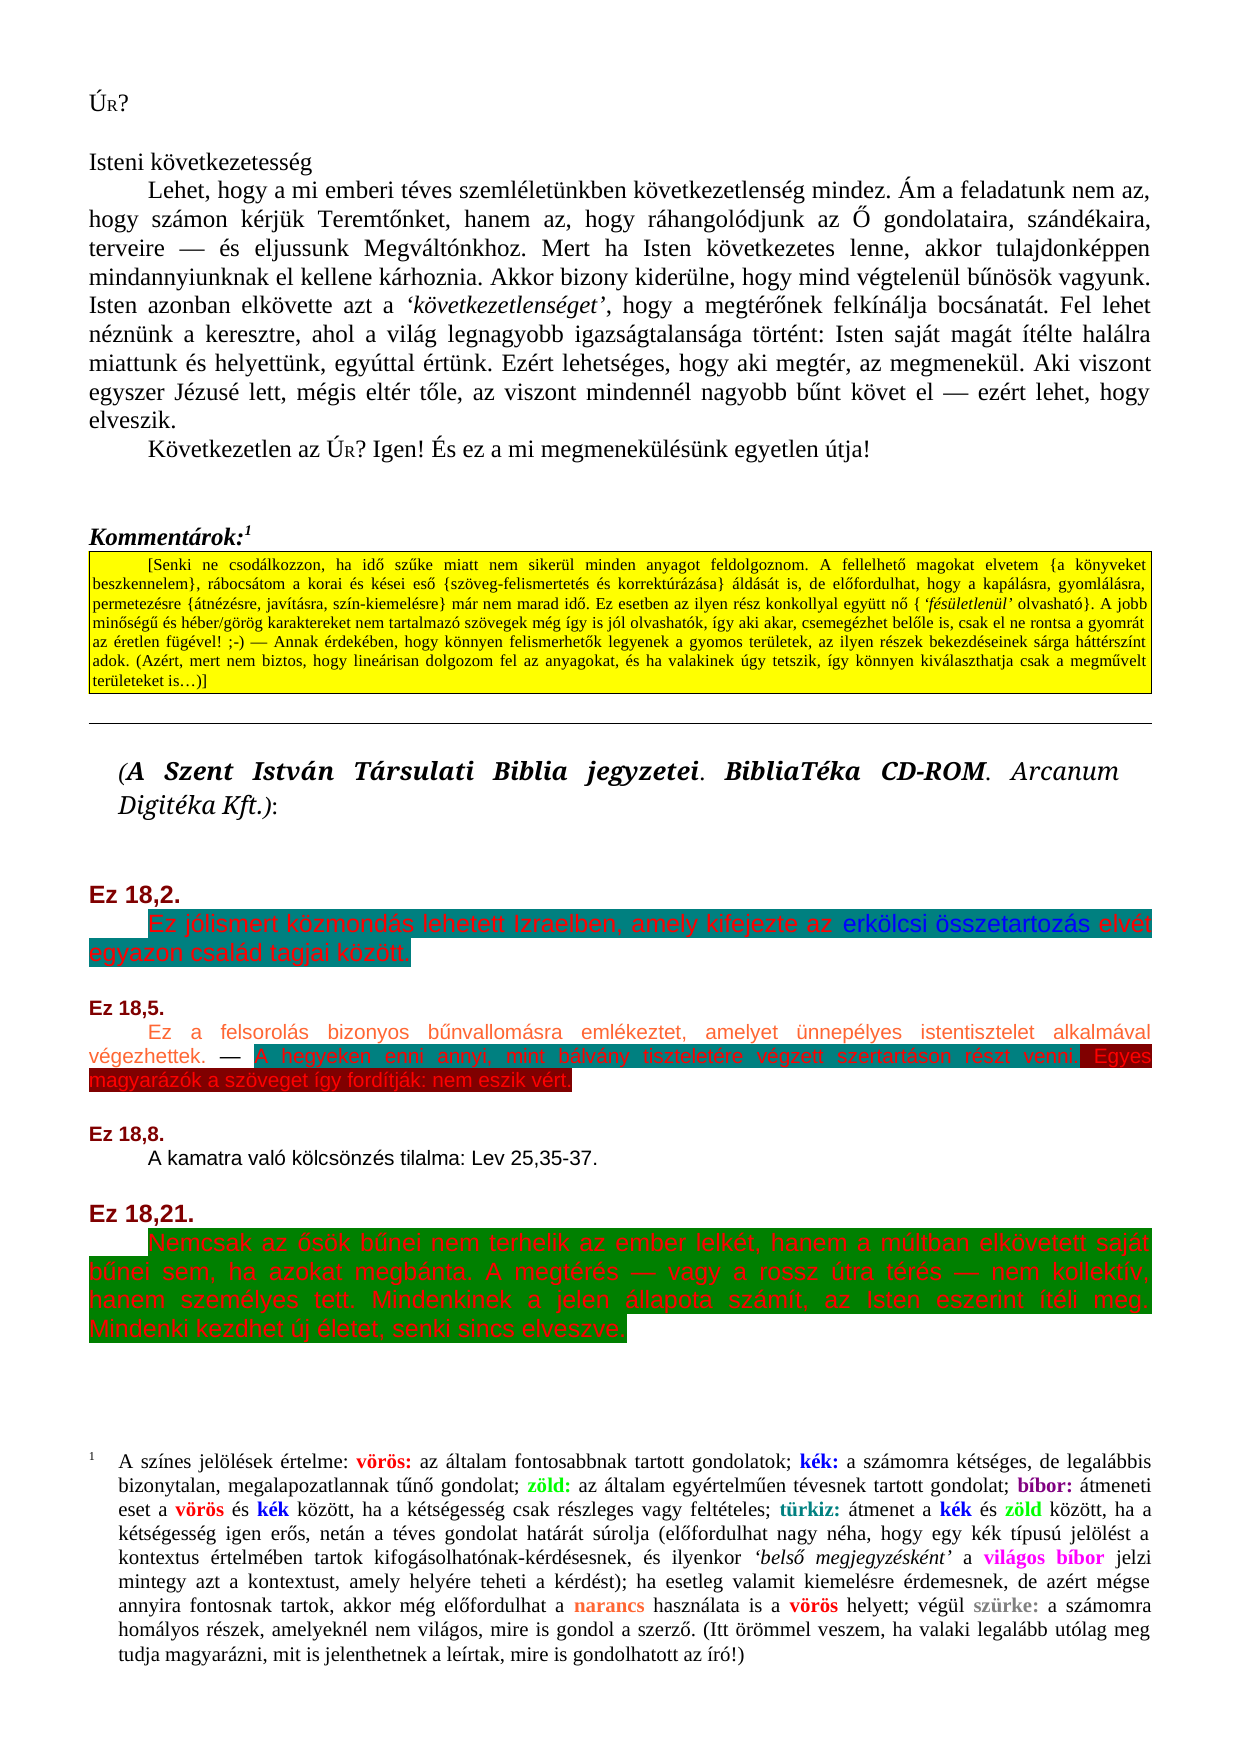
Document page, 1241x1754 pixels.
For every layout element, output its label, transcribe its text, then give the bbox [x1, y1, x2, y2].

text Kommentárok: [88, 522, 1152, 551]
text Ez jólismert közmondás lehetett Izraelben, amely kifejezte az erkölcsi összetartozás elvét egyazon család tagjai között. [88, 909, 1152, 967]
text Ez a felsorolás bizonyos bűnvallomásra emlékeztet, amelyet ünnepélyes istentisztelet alkalmával végezhettek. ― A hegyeken enni annyi, mint bálvány tiszteletére végzett szertartáson részt venni. Egyes magyarázók a szöveget így fordítják: nem eszik vért. [88, 1020, 1152, 1092]
text Nemcsak az ősök bűnei nem terhelik az ember lelkét, hanem a múltban elkövetett saját bűnei sem, ha azokat megbánta. A megtérés ― vagy a rossz útra térés ― nem kollektív, hanem személyes tett. Mindenkinek a jelen állapota számít, az Isten eszerint ítéli meg. Mindenki kezdhet új életet, senki sincs elveszve. [88, 1228, 1152, 1343]
text Isteni következetesség [88, 147, 1152, 176]
text (A Szent István Társulati Biblia jegyzetei. BibliaTéka CD-ROM. Arcanum Digitéka Kft.): [88, 724, 1152, 851]
text Ez 18,2. [88, 881, 1152, 909]
text Ez 18,21. [88, 1199, 1152, 1228]
text Ez 18,8. [88, 1122, 1152, 1146]
text Lehet, hogy a mi emberi téves szemléletünkben következetlenség mindez. Ám a feladatunk nem az, hogy számon kérjük Teremtőnket, hanem az, hogy ráhangolódjunk az Ő gondolataira, szándékaira, terveire ― és eljussunk Megváltónkhoz. Mert ha Isten következetes lenne, akkor tulajdonképpen mindannyiunknak el kellene kárhoznia. Akkor bizony kiderülne, hogy mind végtelenül bűnösök vagyunk. Isten azonban elkövette azt a ‘következetlenséget’, hogy a megtérőnek felkínálja bocsánatát. Fel lehet néznünk a keresztre, ahol a világ legnagyobb igazságtalansága történt: Isten saját magát ítélte halálra miattunk és helyettünk, egyúttal értünk. Ezért lehetséges, hogy aki megtér, az megmenekül. Aki viszont egyszer Jézusé lett, mégis eltér tőle, az viszont mindennél nagyobb bűnt követ el ― ezért lehet, hogy elveszik. [88, 176, 1152, 434]
text Ez 18,5. [88, 996, 1152, 1020]
text A színes jelölések értelme: vörös: az általam fontosabbnak tartott gondolatok; kék: a számomra kétséges, de legalábbis bizonytalan, megalapozatlannak tűnő gondolat; zöld: az általam egyértelműen tévesnek tartott gondolat; bíbor: átmeneti eset a vörös és kék között, ha a kétségesség csak részleges vagy feltételes; türkiz: átmenet a kék és zöld között, ha a kétségesség igen erős, netán a téves gondolat határát súrolja (előfordulhat nagy néha, hogy egy kék típusú jelölést a kontextus értelmében tartok kifogásolhatónak-kérdésesnek, és ilyenkor ‘belső megjegyzésként’ a világos bíbor jelzi mintegy azt a kontextust, amely helyére teheti a kérdést); ha esetleg valamit kiemelésre érdemesnek, de azért mégse annyira fontosnak tartok, akkor még előfordulhat a narancs használata is a vörös helyett; végül szürke: a számomra homályos részek, amelyeknél nem világos, mire is gondol a szerző. (Itt örömmel veszem, ha valaki legalább utólag meg tudja magyarázni, mit is jelenthetnek a leírtak, mire is gondolhatott az író!) [88, 1449, 1152, 1665]
text A kamatra való kölcsönzés tilalma: Lev 25,35-37. [88, 1146, 1152, 1169]
text Úr? [88, 88, 1152, 117]
text Következetlen az Úr? Igen! És ez a mi megmenekülésünk egyetlen útja! [88, 434, 1152, 463]
text [Senki ne csodálkozzon, ha idő szűke miatt nem sikerül minden anyagot feldolgoznom. A fellelhető magokat elvetem {a könyveket beszkennelem}, rábocsátom a korai és kései eső {szöveg-felismertetés és korrektúrázása} áldását is, de előfordulhat, hogy a kapálásra, gyomlálásra, permetezésre {átnézésre, javításra, szín-kiemelésre} már nem marad idő. Ez esetben az ilyen rész konkollyal együtt nő {‘fésületlenül’ olvasható}. A jobb minőségű és héber/görög karaktereket nem tartalmazó szövegek még így is jól olvashatók, így aki akar, csemegézhet belőle is, csak el ne rontsa a gyomrát az éretlen fügével! ;‑) ― Annak érdekében, hogy könnyen felismerhetők legyenek a gyomos területek, az ilyen részek bekezdéseinek sárga háttérszínt adok. (Azért, mert nem biztos, hogy lineárisan dolgozom fel az anyagokat, és ha valakinek úgy tetszik, így könnyen kiválaszthatja csak a megművelt területeket is…)] [90, 552, 1151, 693]
